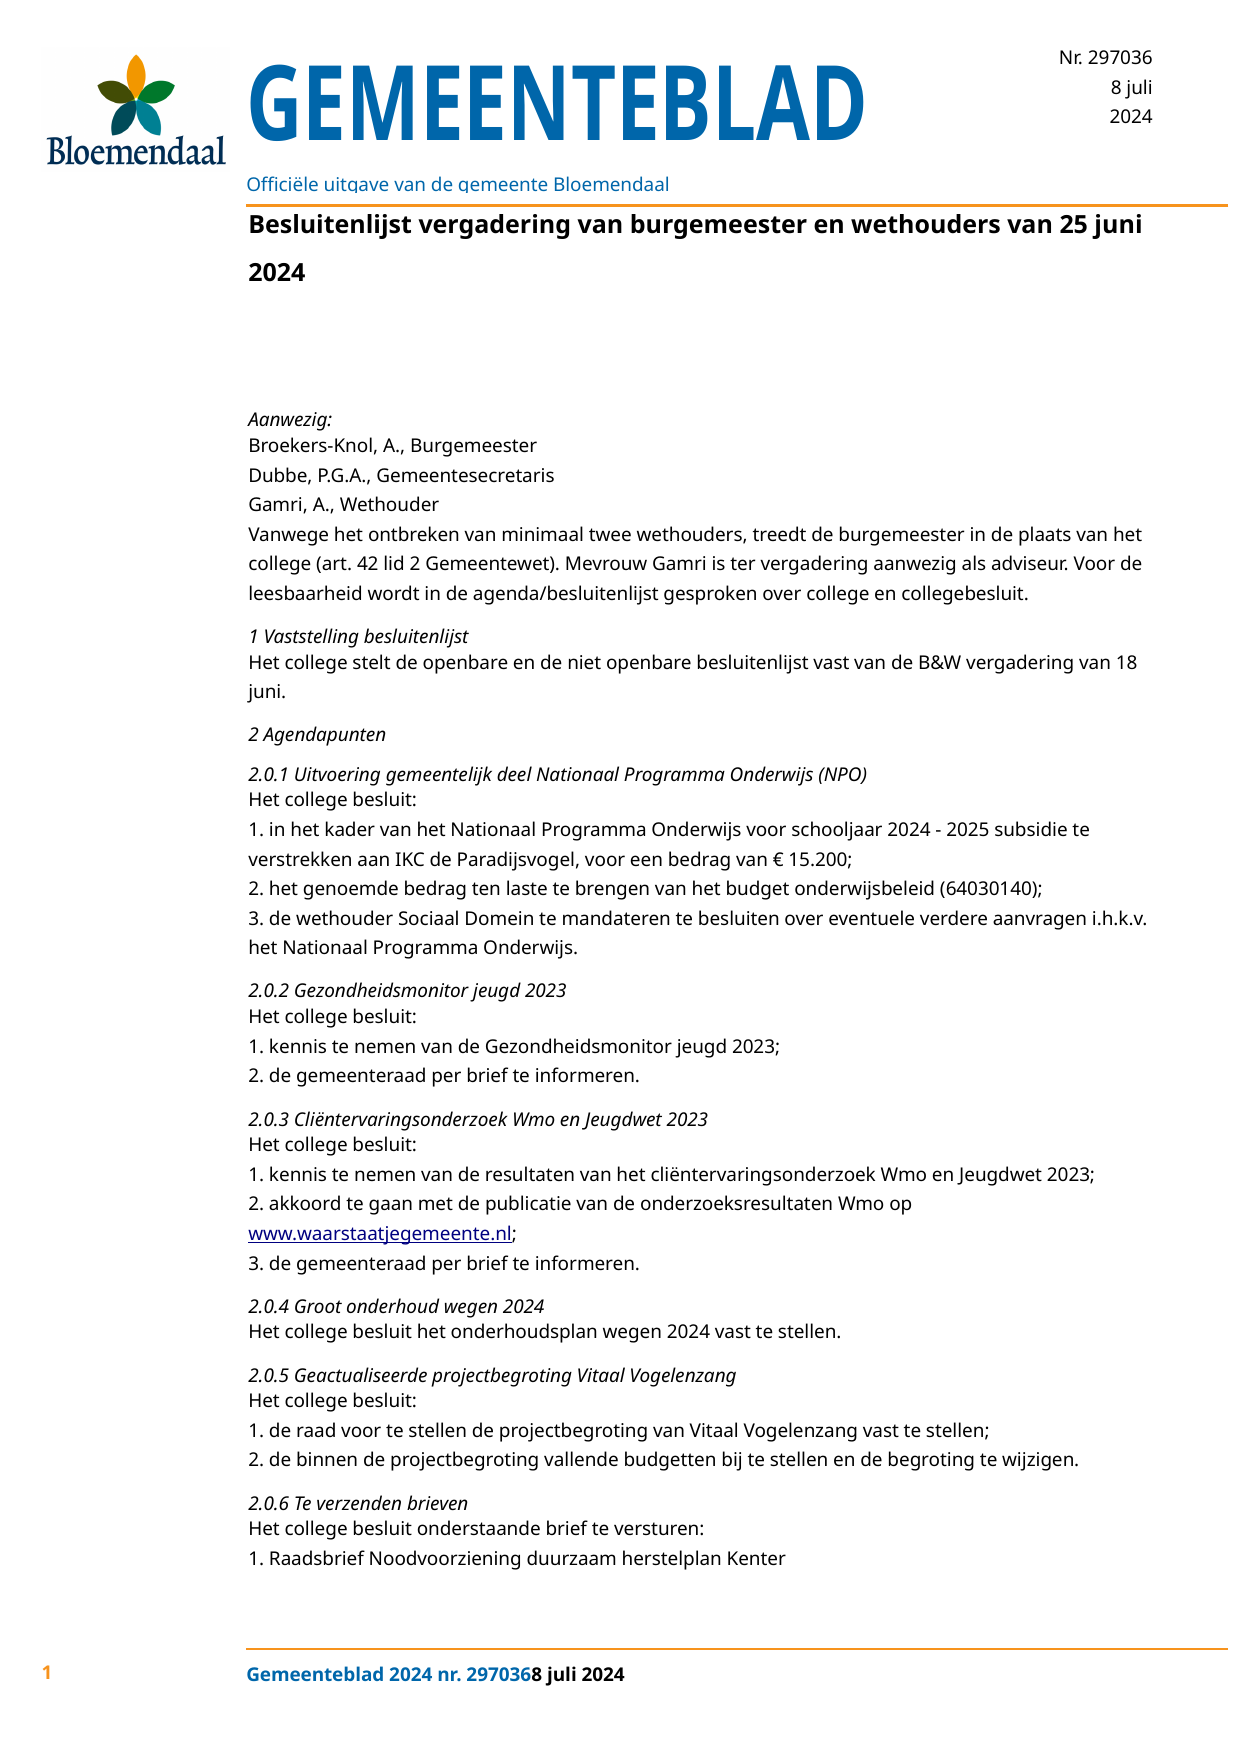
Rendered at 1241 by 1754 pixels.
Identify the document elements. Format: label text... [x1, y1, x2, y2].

text Het college besluit: [248, 787, 1152, 812]
text 2. het genoemde bedrag ten laste te brengen van het budget onderwijsbeleid (64030140); [248, 875, 1152, 901]
text 1. kennis te nemen van de resultaten van het cliëntervaringsonderzoek Wmo en Jeugdwet 2023; [248, 1161, 1152, 1187]
text 2. de binnen de projectbegroting vallende budgetten bij te stellen en de begroting te wijzigen. [248, 1447, 1152, 1472]
text 2. de gemeenteraad per brief te informeren. [248, 1063, 1152, 1088]
text 2.0.4 Groot onderhoud wegen 2024 [248, 1293, 1152, 1319]
text 3. de gemeenteraad per brief te informeren. [248, 1250, 1152, 1276]
text Aanwezig: [248, 406, 1152, 432]
text Vanwege het ontbreken van minimaal twee wethouders, treedt de burgemeester in de plaats van het college (art. 42 lid 2 Gemeentewet). Mevrouw Gamri is ter vergadering aanwezig als adviseur. Voor de leesbaarheid wordt in de agenda/besluitenlijst gesproken over college en collegebesluit. [248, 521, 1152, 606]
text 2.0.3 Cliëntervaringsonderzoek Wmo en Jeugdwet 2023 [248, 1106, 1152, 1131]
text Het college besluit onderstaande brief te versturen: [248, 1516, 1152, 1541]
text 2 Agendapunten [248, 722, 1152, 747]
text 2.0.5 Geactualiseerde projectbegroting Vitaal Vogelenzang [248, 1362, 1152, 1387]
text 1 Vaststelling besluitenlijst [248, 623, 1152, 649]
text 1. Raadsbrief Noodvoorziening duurzaam herstelplan Kenter [248, 1545, 1152, 1571]
text 2.0.2 Gezondheidsmonitor jeugd 2023 [248, 978, 1152, 1003]
text Het college stelt de openbare en de niet openbare besluitenlijst vast van de B&W vergadering van 18 juni. [248, 649, 1152, 704]
text Dubbe, P.G.A., Gemeentesecretaris [248, 462, 1152, 487]
text Het college besluit: [248, 1131, 1152, 1157]
text Het college besluit het onderhoudsplan wegen 2024 vast te stellen. [248, 1319, 1152, 1344]
text 1. in het kader van het Nationaal Programma Onderwijs voor schooljaar 2024 - 2025 subsidie te verstrekken aan IKC de Paradijsvogel, voor een bedrag van € 15.200; [248, 816, 1152, 872]
text 1. de raad voor te stellen de projectbegroting van Vitaal Vogelenzang vast te stellen; [248, 1417, 1152, 1443]
text Het college besluit: [248, 1387, 1152, 1413]
text 1. kennis te nemen van de Gezondheidsmonitor jeugd 2023; [248, 1033, 1152, 1059]
text Besluitenlijst vergadering van burgemeester en wethouders van 25 juni 2024 [248, 207, 1152, 288]
text Het college besluit: [248, 1003, 1152, 1029]
text 2.0.6 Te verzenden brieven [248, 1490, 1152, 1516]
text 3. de wethouder Sociaal Domein te mandateren te besluiten over eventuele verdere aanvragen i.h.k.v. het Nationaal Programma Onderwijs. [248, 905, 1152, 960]
text 2. akkoord te gaan met de publicatie van de onderzoeksresultaten Wmo op www.waarstaatjegemeente.nl; [248, 1191, 1152, 1246]
text Broekers-Knol, A., Burgemeester [248, 432, 1152, 458]
text Gamri, A., Wethouder [248, 491, 1152, 517]
text 2.0.1 Uitvoering gemeentelijk deel Nationaal Programma Onderwijs (NPO) [248, 761, 1152, 787]
picture [41, 47, 231, 172]
